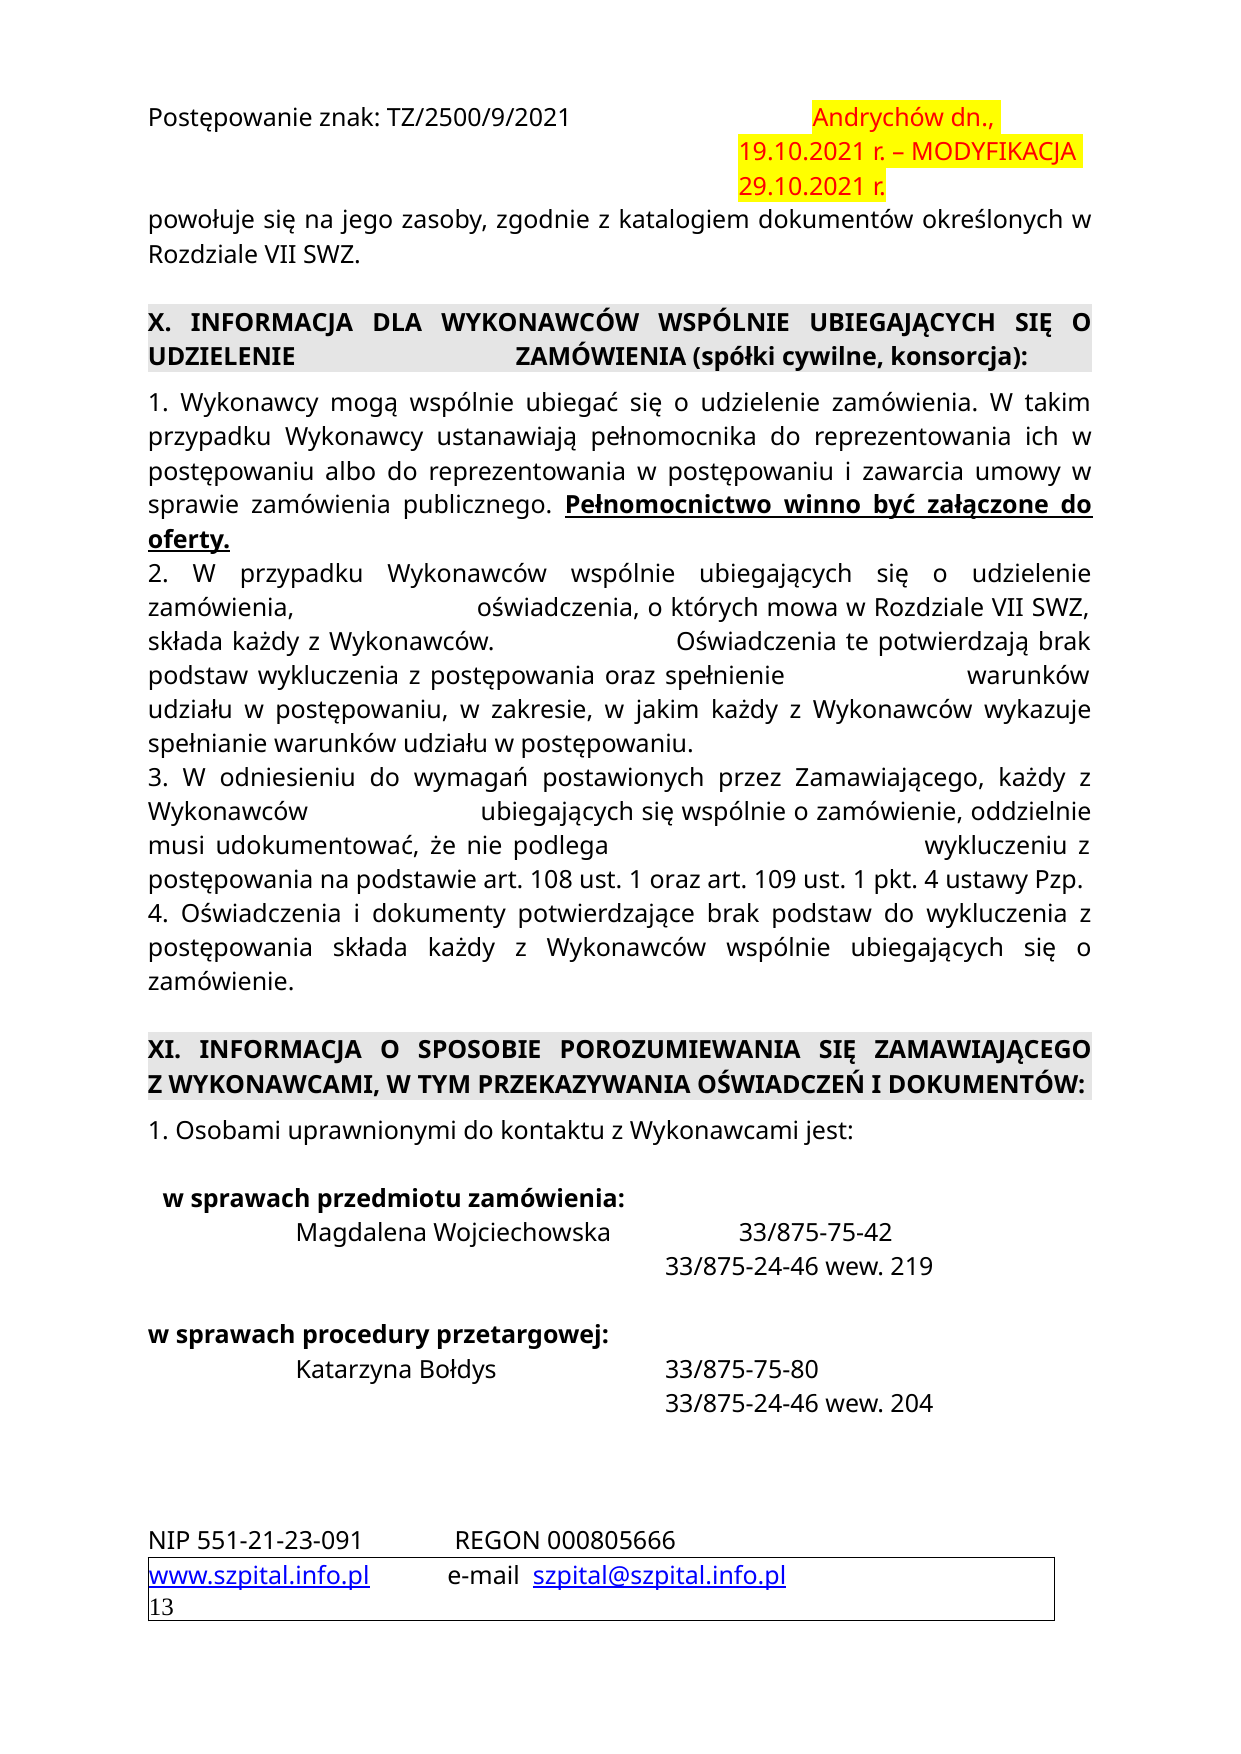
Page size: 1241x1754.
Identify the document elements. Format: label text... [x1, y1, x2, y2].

text 33/875-24-46 wew. 219 [148, 1249, 1092, 1283]
text w sprawach procedury przetargowej: [148, 1317, 1092, 1351]
text XI. INFORMACJA O SPOSOBIE POROZUMIEWANIA SIĘ ZAMAWIAJĄCEGO Z WYKONAWCAMI, W TYM PRZEKAZYWANIA OŚWIADCZEŃ I DOKUMENTÓW: [148, 1032, 1092, 1100]
text powołuje się na jego zasoby, zgodnie z katalogiem dokumentów określonych w Rozdziale VII SWZ. [148, 202, 1092, 270]
text X. INFORMACJA DLA WYKONAWCÓW WSPÓLNIE UBIEGAJĄCYCH SIĘ O UDZIELENIE ZAMÓWIENIA (spółki cywilne, konsorcja): [148, 304, 1092, 372]
text Katarzyna Bołdys 33/875-75-80 [148, 1351, 1092, 1385]
text 33/875-24-46 wew. 204 [148, 1385, 1092, 1419]
list 2. W przypadku Wykonawców wspólnie ubiegających się o udzielenie zamówienia, oświadczenia, o których mowa w Rozdziale VII SWZ, składa każdy z Wykonawców. Oświadczenia te potwierdzają brak podstaw wykluczenia z postępowania oraz spełnienie warunków udziału w postępowaniu, w zakresie, w jakim każdy z Wykonawców wykazuje spełnianie warunków udziału w postępowaniu. [148, 555, 1092, 760]
text w sprawach przedmiotu zamówienia: [148, 1181, 1092, 1215]
text 4. Oświadczenia i dokumenty potwierdzające brak podstaw do wykluczenia z postępowania składa każdy z Wykonawców wspólnie ubiegających się o zamówienie. [148, 896, 1092, 998]
text 1. Wykonawcy mogą wspólnie ubiegać się o udzielenie zamówienia. W takim przypadku Wykonawcy ustanawiają pełnomocnika do reprezentowania ich w postępowaniu albo do reprezentowania w postępowaniu i zawarcia umowy w sprawie zamówienia publicznego. Pełnomocnictwo winno być załączone do oferty. [148, 385, 1092, 555]
text 1. Osobami uprawnionymi do kontaktu z Wykonawcami jest: [148, 1113, 1092, 1147]
list 3. W odniesieniu do wymagań postawionych przez Zamawiającego, każdy z Wykonawców ubiegających się wspólnie o zamówienie, oddzielnie musi udokumentować, że nie podlega wykluczeniu z postępowania na podstawie art. 108 ust. 1 oraz art. 109 ust. 1 pkt. 4 ustawy Pzp. [148, 760, 1092, 896]
text Magdalena Wojciechowska 33/875-75-42 [148, 1215, 1092, 1249]
